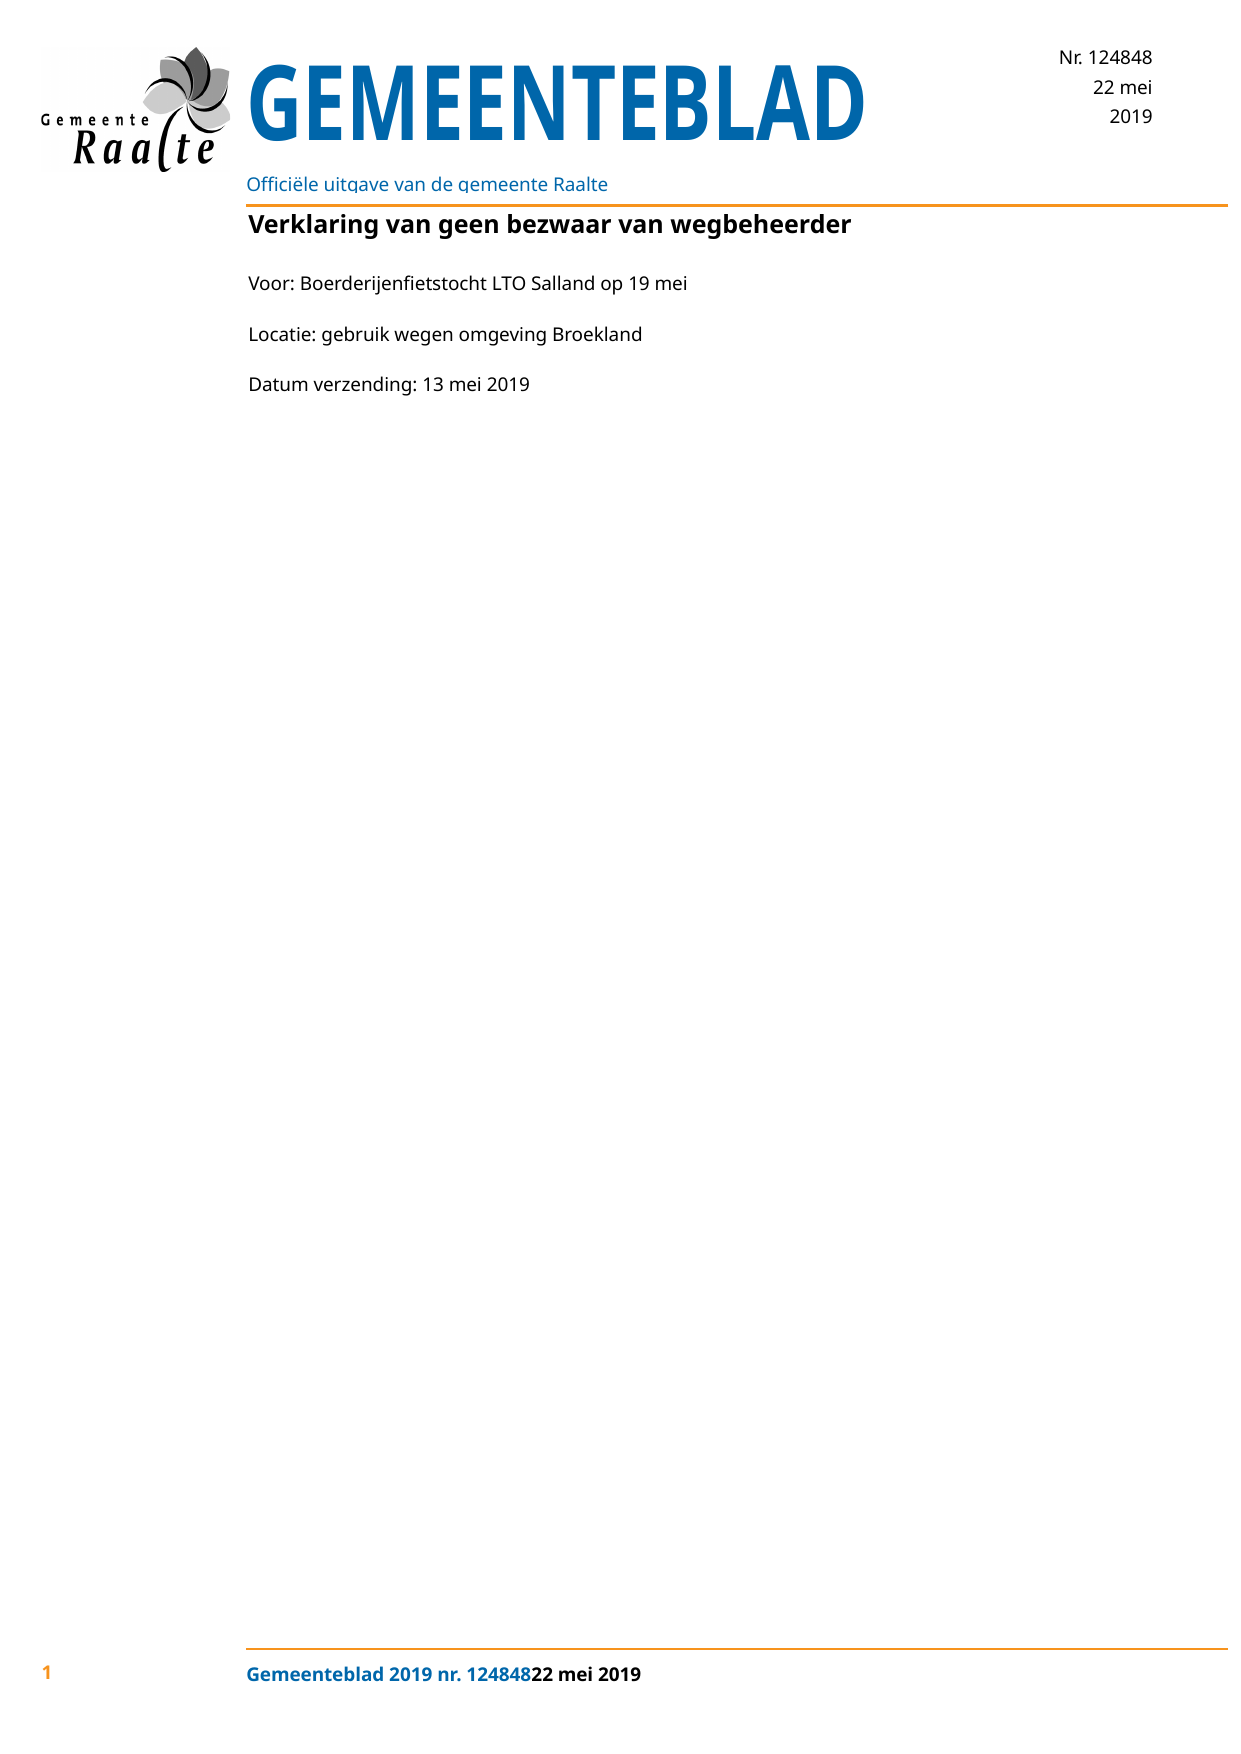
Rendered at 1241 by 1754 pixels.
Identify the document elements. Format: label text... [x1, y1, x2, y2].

text Datum verzending: 13 mei 2019 [248, 371, 1152, 397]
text Voor: Boerderijenfietstocht LTO Salland op 19 mei [248, 270, 1152, 296]
picture [41, 47, 231, 172]
text Verklaring van geen bezwaar van wegbeheerder [248, 207, 1152, 241]
text Locatie: gebruik wegen omgeving Broekland [248, 321, 1152, 346]
